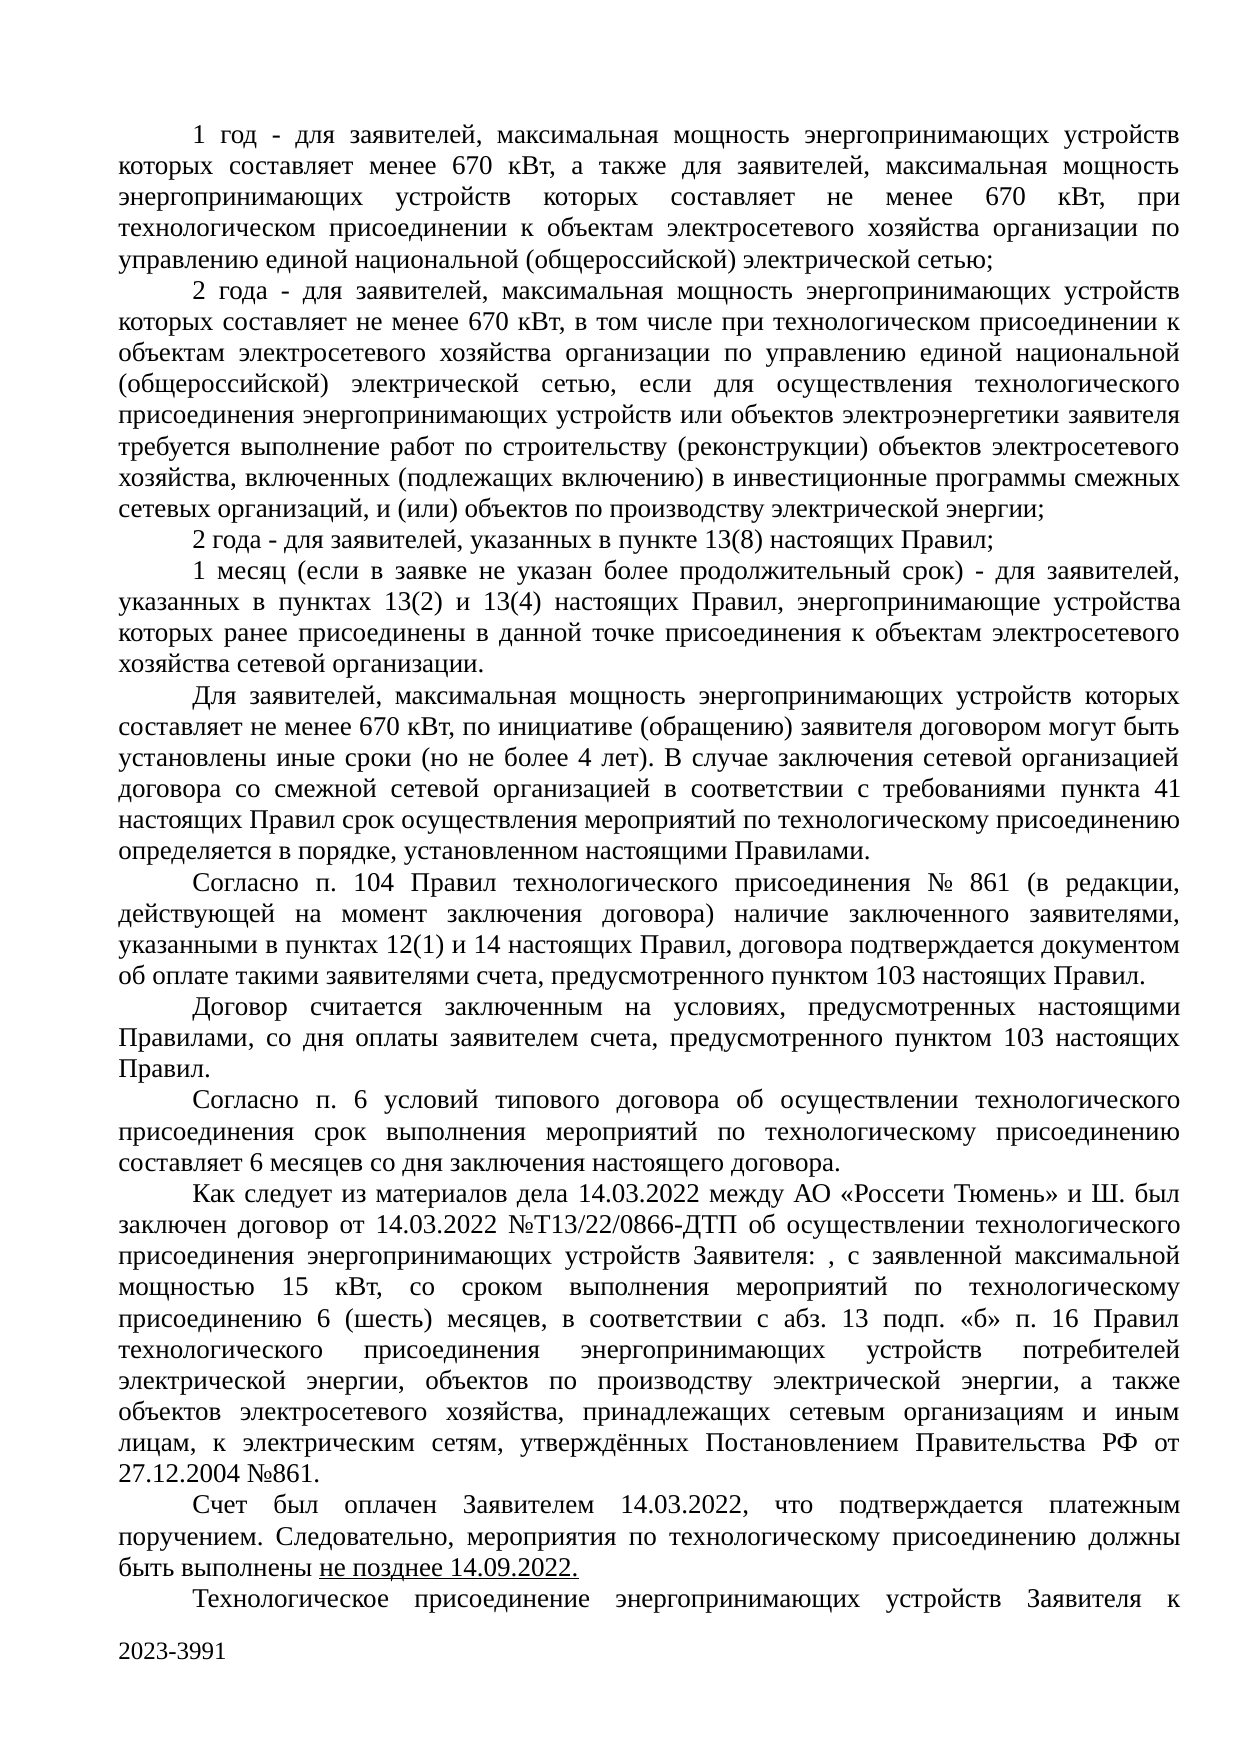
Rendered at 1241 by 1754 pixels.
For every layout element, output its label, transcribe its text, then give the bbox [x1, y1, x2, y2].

text 2 года - для заявителей, максимальная мощность энергопринимающих устройств которых составляет не менее 670 кВт, в том числе при технологическом присоединении к объектам электросетевого хозяйства организации по управлению единой национальной (общероссийской) электрической сетью, если для осуществления технологического присоединения энергопринимающих устройств или объектов электроэнергетики заявителя требуется выполнение работ по строительству (реконструкции) объектов электросетевого хозяйства, включенных (подлежащих включению) в инвестиционные программы смежных сетевых организаций, и (или) объектов по производству электрической энергии; [118, 274, 1181, 523]
text Согласно п. 104 Правил технологического присоединения № 861 (в редакции, действующей на момент заключения договора) наличие заключенного заявителями, указанными в пунктах 12(1) и 14 настоящих Правил, договора подтверждается документом об оплате такими заявителями счета, предусмотренного пунктом 103 настоящих Правил. [118, 866, 1181, 990]
text 1 год - для заявителей, максимальная мощность энергопринимающих устройств которых составляет менее 670 кВт, а также для заявителей, максимальная мощность энергопринимающих устройств которых составляет не менее 670 кВт, при технологическом присоединении к объектам электросетевого хозяйства организации по управлению единой национальной (общероссийской) электрической сетью; [118, 118, 1181, 274]
text Счет был оплачен Заявителем 14.03.2022, что подтверждается платежным поручением. Следовательно, мероприятия по технологическому присоединению должны быть выполнены не позднее 14.09.2022. [118, 1488, 1181, 1582]
text 2 года - для заявителей, указанных в пункте 13(8) настоящих Правил; [118, 523, 1181, 554]
text Технологическое присоединение энергопринимающих устройств Заявителя к [118, 1582, 1181, 1613]
text Для заявителей, максимальная мощность энергопринимающих устройств которых составляет не менее 670 кВт, по инициативе (обращению) заявителя договором могут быть установлены иные сроки (но не более 4 лет). В случае заключения сетевой организацией договора со смежной сетевой организацией в соответствии с требованиями пункта 41 настоящих Правил срок осуществления мероприятий по технологическому присоединению определяется в порядке, установленном настоящими Правилами. [118, 679, 1181, 866]
text 1 месяц (если в заявке не указан более продолжительный срок) - для заявителей, указанных в пунктах 13(2) и 13(4) настоящих Правил, энергопринимающие устройства которых ранее присоединены в данной точке присоединения к объектам электросетевого хозяйства сетевой организации. [118, 554, 1181, 679]
text Согласно п. 6 условий типового договора об осуществлении технологического присоединения срок выполнения мероприятий по технологическому присоединению составляет 6 месяцев со дня заключения настоящего договора. [118, 1084, 1181, 1177]
subtitle Как следует из материалов дела 14.03.2022 между АО «Россети Тюмень» и Ш. был заключен договор от 14.03.2022 №Т13/22/0866-ДТП об осуществлении технологического присоединения энергопринимающих устройств Заявителя: , с заявленной максимальной мощностью 15 кВт, со сроком выполнения мероприятий по технологическому присоединению 6 (шесть) месяцев, в соответствии с абз. 13 подп. «б» п. 16 Правил технологического присоединения энергопринимающих устройств потребителей электрической энергии, объектов по производству электрической энергии, а также объектов электросетевого хозяйства, принадлежащих сетевым организациям и иным лицам, к электрическим сетям, утверждённых Постановлением Правительства РФ от 27.12.2004 №861. [118, 1177, 1181, 1488]
text Договор считается заключенным на условиях, предусмотренных настоящими Правилами, со дня оплаты заявителем счета, предусмотренного пунктом 103 настоящих Правил. [118, 990, 1181, 1084]
